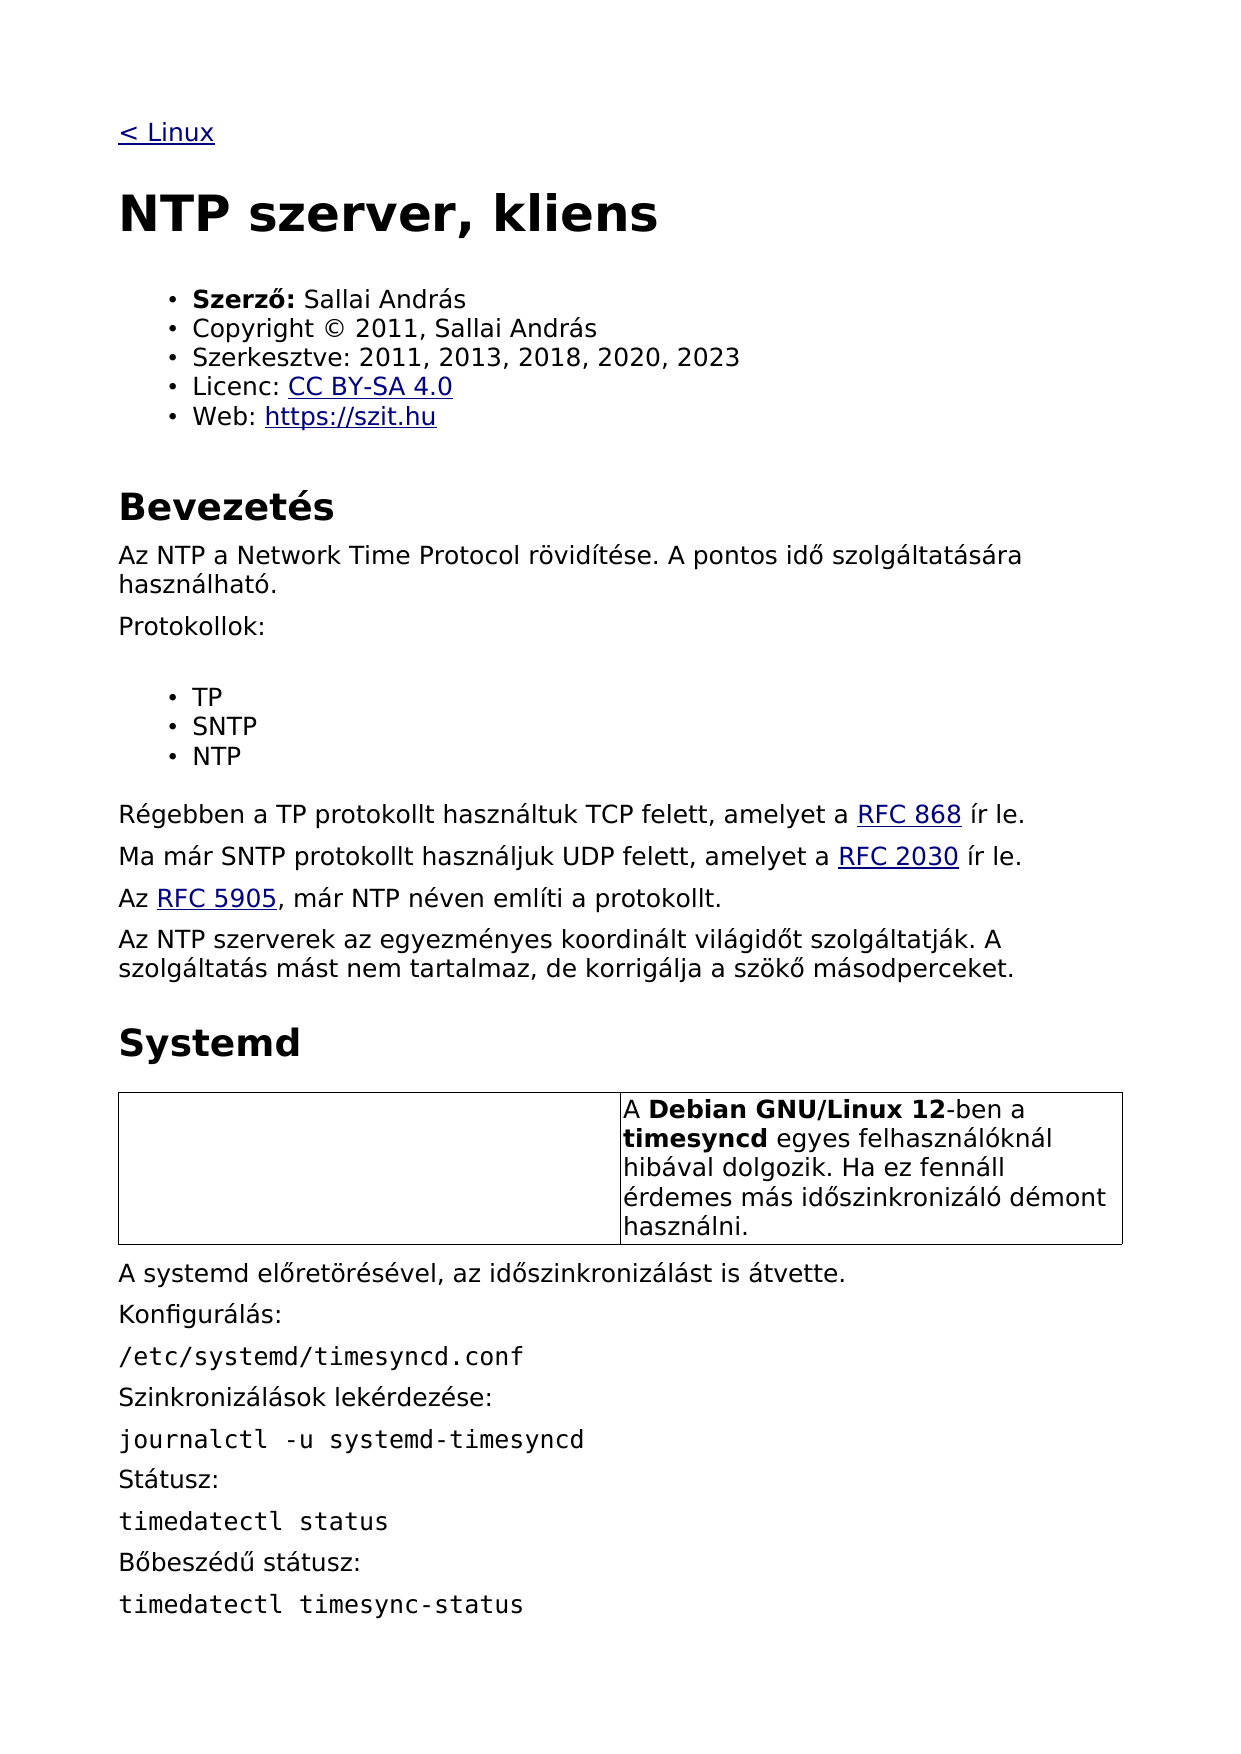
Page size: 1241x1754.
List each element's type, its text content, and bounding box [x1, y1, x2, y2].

text A systemd előretörésével, az időszinkronizálást is átvette. [118, 1259, 1122, 1288]
subtitle NTP szerver, kliens [118, 185, 1122, 243]
list Licenc: CC BY-SA 4.0 [177, 372, 1122, 402]
text Az NTP a Network Time Protocol rövidítése. A pontos idő szolgáltatására használható. [118, 541, 1122, 600]
list Szerző: Sallai András [177, 285, 1122, 314]
list NTP [177, 742, 1122, 771]
text journalctl -u systemd-timesyncd [118, 1425, 1122, 1454]
text Ma már SNTP protokollt használjuk UDP felett, amelyet a RFC 2030 ír le. [118, 842, 1122, 871]
list TP [177, 683, 1122, 713]
text Szinkronizálások lekérdezése: [118, 1383, 1122, 1412]
table_header A Debian GNU/Linux 12-ben a timesyncd egyes felhasználóknál hibával dolgozik. Ha ez fennáll érdemes más időszinkronizáló démont használni. [621, 1093, 1122, 1244]
list SNTP [177, 713, 1122, 742]
text Konfigurálás: [118, 1301, 1122, 1330]
text /etc/systemd/timesyncd.conf [118, 1342, 1122, 1371]
table_header [119, 1093, 620, 1244]
text Státusz: [118, 1466, 1122, 1495]
subtitle Bevezetés [118, 485, 1122, 529]
list Szerkesztve: 2011, 2013, 2018, 2020, 2023 [177, 343, 1122, 372]
text timedatectl timesync-status [118, 1590, 1122, 1619]
text < Linux [118, 118, 1122, 147]
text Az RFC 5905, már NTP néven említi a protokollt. [118, 884, 1122, 913]
list Copyright © 2011, Sallai András [177, 314, 1122, 343]
text Bőbeszédű státusz: [118, 1548, 1122, 1577]
subtitle Systemd [118, 1021, 1122, 1065]
text Az NTP szerverek az egyezményes koordinált világidőt szolgáltatják. A szolgáltatás mást nem tartalmaz, de korrigálja a szökő másodperceket. [118, 925, 1122, 984]
text Régebben a TP protokollt használtuk TCP felett, amelyet a RFC 868 ír le. [118, 800, 1122, 829]
text timedatectl status [118, 1507, 1122, 1537]
text Protokollok: [118, 612, 1122, 641]
list Web: https://szit.hu [177, 402, 1122, 431]
